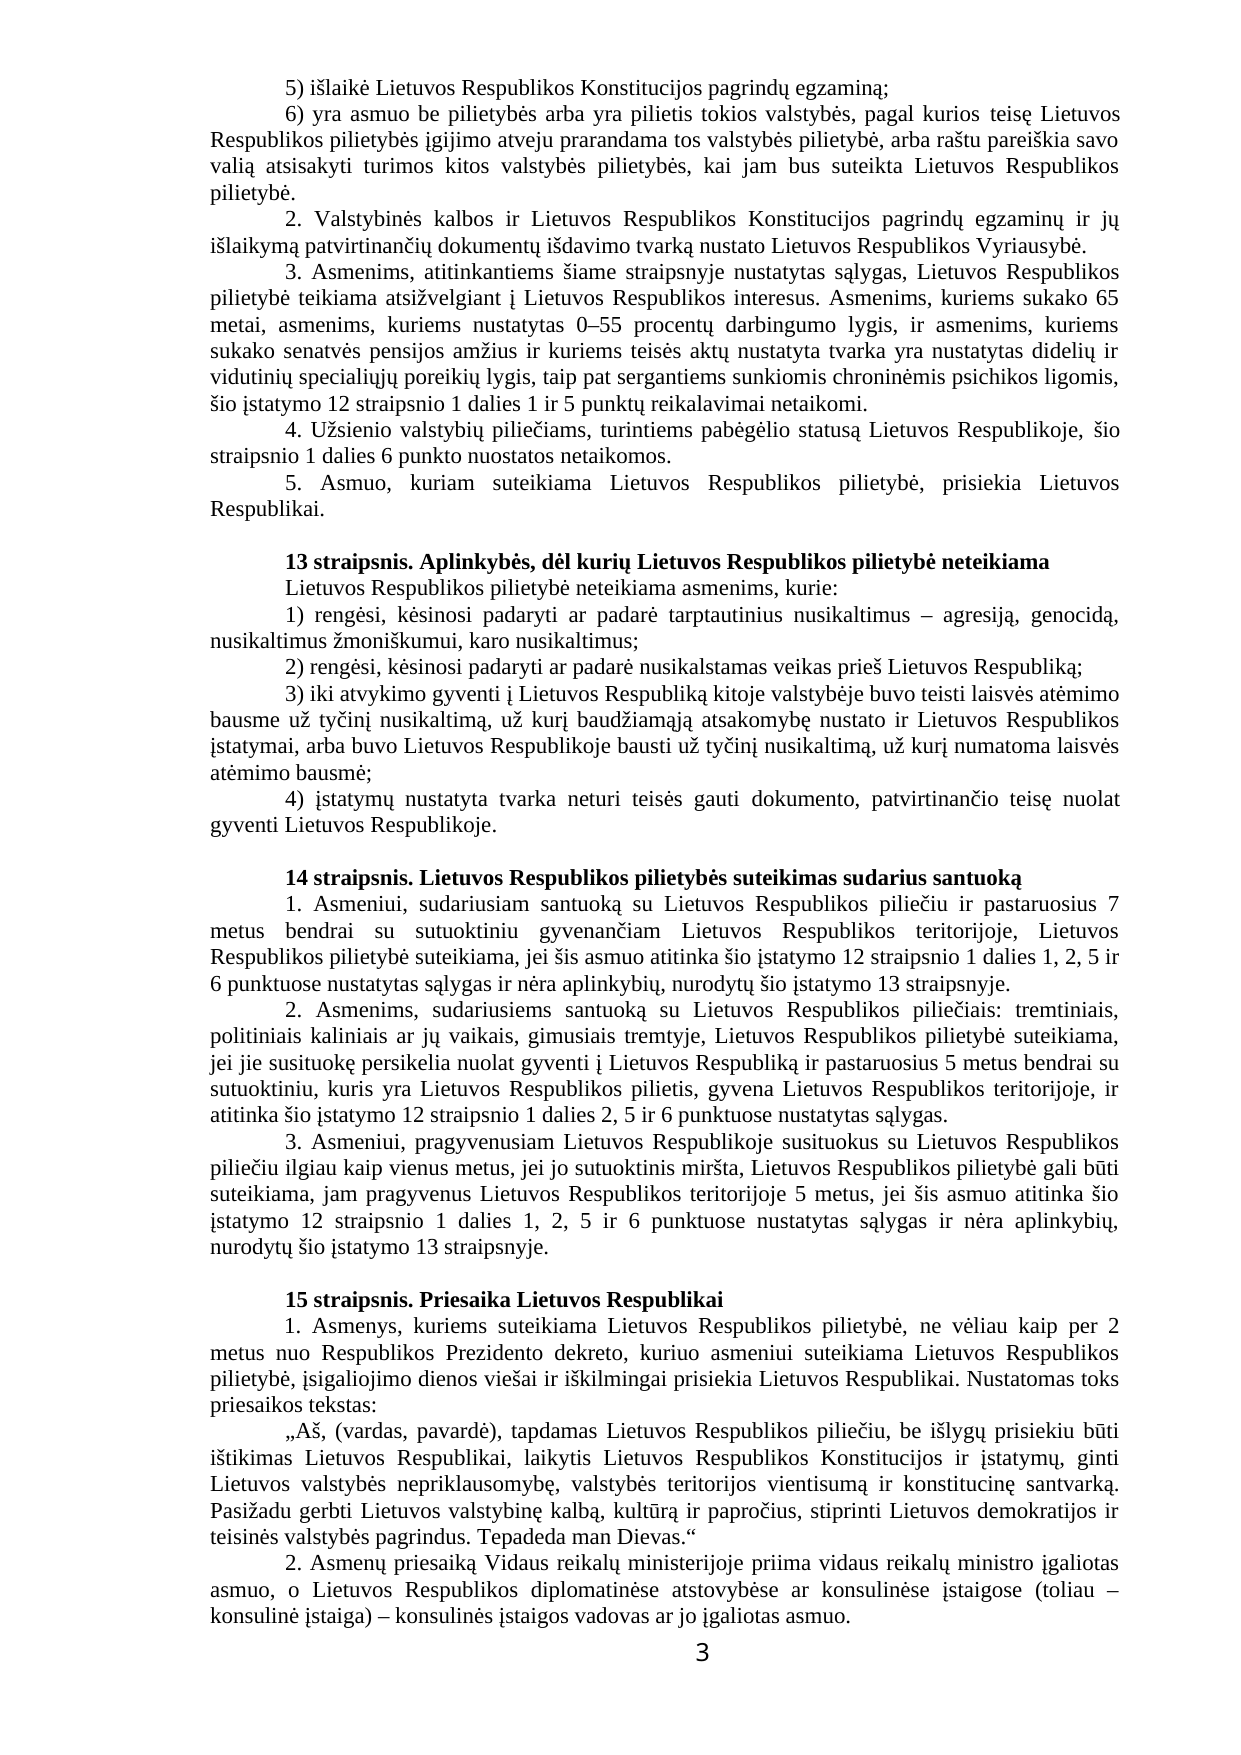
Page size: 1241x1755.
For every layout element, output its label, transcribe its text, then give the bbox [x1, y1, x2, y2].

text 5) išlaikė Lietuvos Respublikos Konstitucijos pagrindų egzaminą; [210, 73, 1120, 100]
text 2. Asmenims, sudariusiems santuoką su Lietuvos Respublikos piliečiais: tremtiniais, politiniais kaliniais ar jų vaikais, gimusiais tremtyje, Lietuvos Respublikos pilietybė suteikiama, jei jie susituokę persikelia nuolat gyventi į Lietuvos Respubliką ir pastaruosius 5 metus bendrai su sutuoktiniu, kuris yra Lietuvos Respublikos pilietis, gyvena Lietuvos Respublikos teritorijoje, ir atitinka šio įstatymo 12 straipsnio 1 dalies 2, 5 ir 6 punktuose nustatytas sąlygas. [210, 996, 1120, 1128]
text 3. Asmenims, atitinkantiems šiame straipsnyje nustatytas sąlygas, Lietuvos Respublikos pilietybė teikiama atsižvelgiant į Lietuvos Respublikos interesus. Asmenims, kuriems sukako 65 metai, asmenims, kuriems nustatytas 0–55 procentų darbingumo lygis, ir asmenims, kuriems sukako senatvės pensijos amžius ir kuriems teisės aktų nustatyta tvarka yra nustatytas didelių ir vidutinių specialiųjų poreikių lygis, taip pat sergantiems sunkiomis chroninėmis psichikos ligomis, šio įstatymo 12 straipsnio 1 dalies 1 ir 5 punktų reikalavimai netaikomi. [210, 258, 1120, 416]
text 1. Asmeniui, sudariusiam santuoką su Lietuvos Respublikos piliečiu ir pastaruosius 7 metus bendrai su sutuoktiniu gyvenančiam Lietuvos Respublikos teritorijoje, Lietuvos Respublikos pilietybė suteikiama, jei šis asmuo atitinka šio įstatymo 12 straipsnio 1 dalies 1, 2, 5 ir 6 punktuose nustatytas sąlygas ir nėra aplinkybių, nurodytų šio įstatymo 13 straipsnyje. [210, 891, 1120, 996]
text 3. Asmeniui, pragyvenusiam Lietuvos Respublikoje susituokus su Lietuvos Respublikos piliečiu ilgiau kaip vienus metus, jei jo sutuoktinis miršta, Lietuvos Respublikos pilietybė gali būti suteikiama, jam pragyvenus Lietuvos Respublikos teritorijoje 5 metus, jei šis asmuo atitinka šio įstatymo 12 straipsnio 1 dalies 1, 2, 5 ir 6 punktuose nustatytas sąlygas ir nėra aplinkybių, nurodytų šio įstatymo 13 straipsnyje. [210, 1128, 1120, 1259]
text 4. Užsienio valstybių piliečiams, turintiems pabėgėlio statusą Lietuvos Respublikoje, šio straipsnio 1 dalies 6 punkto nuostatos netaikomos. [210, 416, 1120, 469]
text 1) rengėsi, kėsinosi padaryti ar padarė tarptautinius nusikaltimus – agresiją, genocidą, nusikaltimus žmoniškumui, karo nusikaltimus; [210, 601, 1120, 653]
text 13 straipsnis. Aplinkybės, dėl kurių Lietuvos Respublikos pilietybė neteikiama [210, 548, 1120, 574]
text 6) yra asmuo be pilietybės arba yra pilietis tokios valstybės, pagal kurios teisę Lietuvos Respublikos pilietybės įgijimo atveju prarandama tos valstybės pilietybė, arba raštu pareiškia savo valią atsisakyti turimos kitos valstybės pilietybės, kai jam bus suteikta Lietuvos Respublikos pilietybė. [210, 100, 1120, 205]
text 2. Asmenų priesaiką Vidaus reikalų ministerijoje priima vidaus reikalų ministro įgaliotas asmuo, o Lietuvos Respublikos diplomatinėse atstovybėse ar konsulinėse įstaigose (toliau – konsulinė įstaiga) – konsulinės įstaigos vadovas ar jo įgaliotas asmuo. [210, 1549, 1120, 1628]
text 2) rengėsi, kėsinosi padaryti ar padarė nusikalstamas veikas prieš Lietuvos Respubliką; [210, 653, 1120, 680]
text 5. Asmuo, kuriam suteikiama Lietuvos Respublikos pilietybė, prisiekia Lietuvos Respublikai. [210, 469, 1120, 522]
text 14 straipsnis. Lietuvos Respublikos pilietybės suteikimas sudarius santuoką [210, 864, 1120, 891]
text 4) įstatymų nustatyta tvarka neturi teisės gauti dokumento, patvirtinančio teisę nuolat gyventi Lietuvos Respublikoje. [210, 785, 1120, 838]
text 1. Asmenys, kuriems suteikiama Lietuvos Respublikos pilietybė, ne vėliau kaip per 2 metus nuo Respublikos Prezidento dekreto, kuriuo asmeniui suteikiama Lietuvos Respublikos pilietybė, įsigaliojimo dienos viešai ir iškilmingai prisiekia Lietuvos Respublikai. Nustatomas toks priesaikos tekstas: [210, 1312, 1120, 1418]
text 3) iki atvykimo gyventi į Lietuvos Respubliką kitoje valstybėje buvo teisti laisvės atėmimo bausme už tyčinį nusikaltimą, už kurį baudžiamąją atsakomybę nustato ir Lietuvos Respublikos įstatymai, arba buvo Lietuvos Respublikoje bausti už tyčinį nusikaltimą, už kurį numatoma laisvės atėmimo bausmė; [210, 680, 1120, 785]
text 15 straipsnis. Priesaika Lietuvos Respublikai [285, 1286, 1120, 1312]
text 2. Valstybinės kalbos ir Lietuvos Respublikos Konstitucijos pagrindų egzaminų ir jų išlaikymą patvirtinančių dokumentų išdavimo tvarką nustato Lietuvos Respublikos Vyriausybė. [210, 205, 1120, 258]
text „Aš, (vardas, pavardė), tapdamas Lietuvos Respublikos piliečiu, be išlygų prisiekiu būti ištikimas Lietuvos Respublikai, laikytis Lietuvos Respublikos Konstitucijos ir įstatymų, ginti Lietuvos valstybės nepriklausomybę, valstybės teritorijos vientisumą ir konstitucinę santvarką. Pasižadu gerbti Lietuvos valstybinę kalbą, kultūrą ir papročius, stiprinti Lietuvos demokratijos ir teisinės valstybės pagrindus. Tepadeda man Dievas.“ [210, 1418, 1120, 1549]
text Lietuvos Respublikos pilietybė neteikiama asmenims, kurie: [210, 574, 1120, 601]
